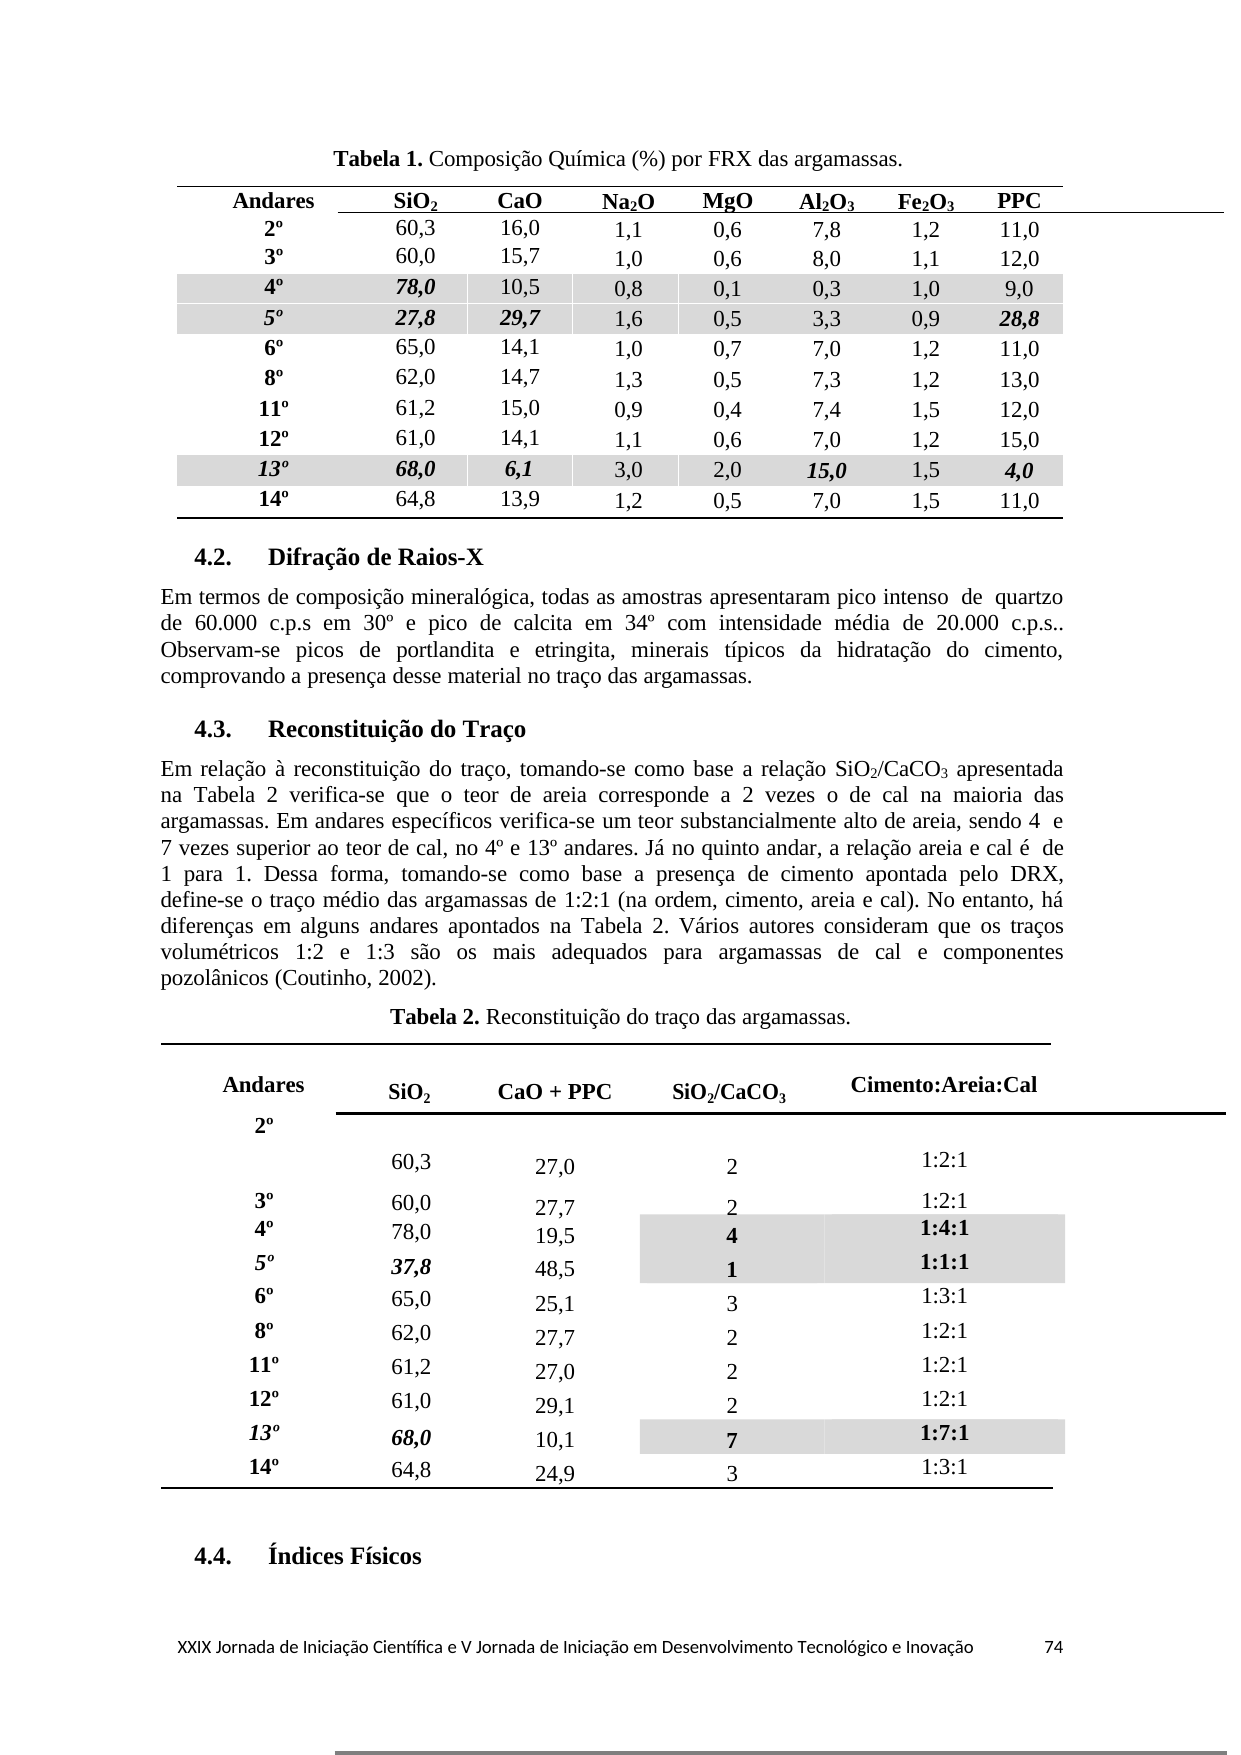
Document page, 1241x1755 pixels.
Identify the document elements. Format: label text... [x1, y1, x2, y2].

table_header Fe2O3 [876, 187, 976, 212]
table_cell 1,0 [876, 274, 976, 303]
table_header 1,2 [876, 213, 976, 243]
table_cell 15,0 [976, 425, 1063, 455]
text 5º 37,8 48,5 [254, 1248, 639, 1282]
table_cell 12,0 [976, 243, 1063, 273]
text Tabela 1. Composição Química (%) por FRX das argamassas. [333, 145, 1082, 171]
table_cell 4,0 [976, 455, 1063, 486]
table_cell 0,9 [876, 304, 976, 334]
table_cell 13º [177, 455, 354, 486]
text Andares SiO2 CaO + PPC SiO2/CaCO3 Cimento:Areia:Cal 2º 60,3 27,0 2 1:2:1 [222, 1071, 1039, 1179]
table_header Na2O [573, 187, 678, 212]
table_cell 7,3 [776, 364, 876, 394]
table_cell 11º [177, 394, 354, 424]
table_header 60,3 [354, 213, 467, 243]
table_cell 4º [177, 274, 354, 303]
text 12º 61,0 29,1 2 1:2:1 [248, 1385, 1082, 1419]
table_cell 3,3 [776, 304, 876, 334]
table_cell 0,5 [679, 364, 776, 394]
table_cell 65,0 [354, 334, 467, 364]
text 13º 68,0 10,1 [249, 1419, 639, 1452]
table_header Al2O3 [776, 187, 876, 212]
table_cell 3º [177, 243, 354, 273]
text 6º 65,0 25,1 3 1:3:1 [254, 1283, 1082, 1316]
table_cell 64,8 [354, 486, 467, 517]
table_cell 1,6 [573, 304, 678, 334]
table_cell 1,1 [573, 425, 678, 455]
table_cell 1,2 [876, 334, 976, 364]
table_cell 11,0 [976, 334, 1063, 364]
table_cell 12º [177, 425, 354, 455]
table_cell 1,0 [573, 334, 678, 364]
table_cell 0,4 [679, 394, 776, 424]
table_cell 1,3 [573, 364, 678, 394]
table_cell 78,0 [354, 274, 467, 303]
table_header 1,1 [573, 213, 678, 243]
table_cell 1,2 [573, 486, 678, 517]
table_cell 0,3 [776, 274, 876, 303]
table_cell 68,0 [354, 455, 467, 486]
text 11º 61,2 27,0 2 1:2:1 [248, 1351, 1082, 1384]
text 4º 78,0 19,5 [254, 1214, 639, 1248]
list Difração de Raios-X [194, 542, 1082, 571]
table_cell 6º [177, 334, 354, 364]
text [1066, 1419, 1082, 1452]
table_header Andares 2º [177, 187, 354, 243]
table_header 11,0 [976, 213, 1063, 243]
table_cell 12,0 [976, 394, 1063, 424]
table_header CaO [468, 187, 572, 212]
text Tabela 2. Reconstituição do traço das argamassas. [388, 1003, 853, 1029]
table_cell 13,0 [976, 364, 1063, 394]
table_cell 1,2 [876, 425, 976, 455]
table_cell 0,5 [679, 486, 776, 517]
table_cell 7,0 [776, 334, 876, 364]
table_cell 5º [177, 304, 354, 334]
table_header PPC [976, 187, 1063, 212]
text 14º 64,8 24,9 3 1:3:1 [248, 1453, 1082, 1487]
table_cell 8,0 [776, 243, 876, 273]
table_cell 6,1 [468, 455, 572, 486]
table_cell 7,4 [776, 394, 876, 424]
table_cell 1,5 [876, 486, 976, 517]
text [1066, 1214, 1082, 1248]
table_cell 61,0 [354, 425, 467, 455]
text [1066, 1248, 1082, 1282]
table_cell 27,8 [354, 304, 467, 334]
table_cell 29,7 [468, 304, 572, 334]
table_cell 0,5 [679, 304, 776, 334]
list Reconstituição do Traço [194, 714, 1082, 743]
table_header MgO [679, 187, 776, 212]
table_cell 3,0 [573, 455, 678, 486]
table_header 16,0 [468, 213, 572, 243]
text 3º 60,0 27,7 2 1:2:1 [254, 1186, 1082, 1214]
table_cell 2,0 [679, 455, 776, 486]
text Em relação à reconstituição do traço, tomando-se como base a relação SiO2/CaCO3 apresentada na Tabela 2 verifica-se que o teor de areia corresponde a 2 vezes o de cal na maioria das argamassas. Em andares específicos verifica-se um teor substancialmente alto de areia, sendo 4 e 7 vezes superior ao teor de cal, no 4º e 13º andares. Já no quinto andar, a relação areia e cal é de 1 para 1. Dessa forma, tomando-se como base a presença de cimento apontada pelo DRX, define-se o traço médio das argamassas de 1:2:1 (na ordem, cimento, areia e cal). No entanto, há diferenças em alguns andares apontados na Tabela 2. Vários autores consideram que os traços volumétricos 1:2 e 1:3 são os mais adequados para argamassas de cal e componentes pozolânicos (Coutinho, 2002). [160, 755, 1064, 991]
table_cell 28,8 [976, 304, 1063, 334]
table_cell 1,5 [876, 394, 976, 424]
table_cell 0,1 [679, 274, 776, 303]
text Em termos de composição mineralógica, todas as amostras apresentaram pico intenso de quartzo de 60.000 c.p.s em 30º e pico de calcita em 34º com intensidade média de 20.000 c.p.s.. Observam-se picos de portlandita e etringita, minerais típicos da hidratação do cimento, comprovando a presença desse material no traço das argamassas. [160, 583, 1064, 688]
table_cell 0,9 [573, 394, 678, 424]
table_cell 15,0 [468, 394, 572, 424]
table_header 7,8 [776, 213, 876, 243]
table_cell 0,6 [679, 425, 776, 455]
table_cell 7,0 [776, 425, 876, 455]
table_cell 0,6 [679, 243, 776, 273]
table_cell 14º [177, 486, 354, 517]
table_cell 1,0 [573, 243, 678, 273]
table_cell 1,1 [876, 243, 976, 273]
table_header 0,6 [679, 213, 776, 243]
list Índices Físicos [194, 1541, 1082, 1569]
table_cell 8º [177, 364, 354, 394]
table_cell 1,5 [876, 455, 976, 486]
table_cell 14,7 [468, 364, 572, 394]
table_cell 1,2 [876, 364, 976, 394]
table_cell 10,5 [468, 274, 572, 303]
table_cell 9,0 [976, 274, 1063, 303]
table_cell 15,0 [776, 455, 876, 486]
table_cell 0,7 [679, 334, 776, 364]
text 8º 62,0 27,7 2 1:2:1 [254, 1317, 1082, 1350]
table_cell 14,1 [468, 334, 572, 364]
table_cell 11,0 [976, 486, 1063, 517]
table_cell 61,2 [354, 394, 467, 424]
table_cell 7,0 [776, 486, 876, 517]
table_cell 60,0 [354, 243, 467, 273]
table_cell 15,7 [468, 243, 572, 273]
table_cell 0,8 [573, 274, 678, 303]
table_header SiO2 [354, 187, 467, 212]
table_cell 14,1 [468, 425, 572, 455]
table_cell 62,0 [354, 364, 467, 394]
table_cell 13,9 [468, 486, 572, 517]
